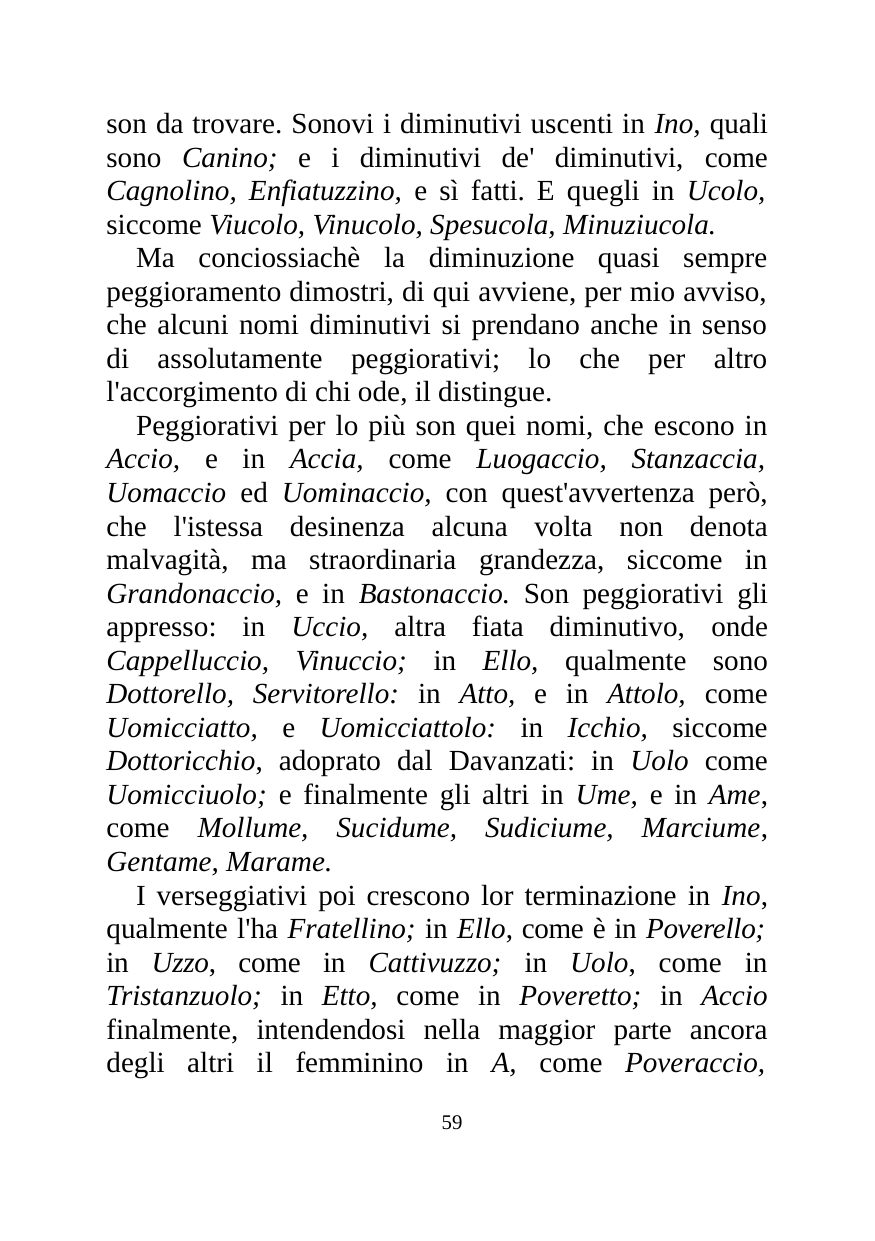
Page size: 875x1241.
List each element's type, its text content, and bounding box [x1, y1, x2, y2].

text I verseggiativi poi crescono lor terminazione in Ino, qualmente l'ha Fratellino; in Ello, come è in Poverello; in Uzzo, come in Cattivuzzo; in Uolo, come in Tristanzuolo; in Etto, come in Poveretto; in Accio finalmente, intendendosi nella maggior parte ancora degli altri il femminino in A, come Poveraccio, [106, 878, 768, 1079]
text son da trovare. Sonovi i diminutivi uscenti in Ino, quali sono Canino; e i diminutivi de' diminutivi, come Cagnolino, Enfiatuzzino, e sì fatti. E quegli in Ucolo, siccome Viucolo, Vinucolo, Spesucola, Minuziucola. [106, 106, 768, 240]
text Peggiorativi per lo più son quei nomi, che escono in Accio, e in Accia, come Luogaccio, Stanzaccia, Uomaccio ed Uominaccio, con quest'avvertenza però, che l'istessa desinenza alcuna volta non denota malvagità, ma straordinaria grandezza, siccome in Grandonaccio, e in Bastonaccio. Son peggiorativi gli appresso: in Uccio, altra fiata diminutivo, onde Cappelluccio, Vinuccio; in Ello, qualmente sono Dottorello, Servitorello: in Atto, e in Attolo, come Uomicciatto, e Uomicciattolo: in Icchio, siccome Dottoricchio, adoprato dal Davanzati: in Uolo come Uomicciuolo; e finalmente gli altri in Ume, e in Ame, come Mollume, Sucidume, Sudiciume, Marciume, Gentame, Marame. [106, 408, 768, 878]
text Ma conciossiachè la diminuzione quasi sempre peggioramento dimostri, di qui avviene, per mio avviso, che alcuni nomi diminutivi si prendano anche in senso di assolutamente peggiorativi; lo che per altro l'accorgimento di chi ode, il distingue. [106, 240, 768, 408]
